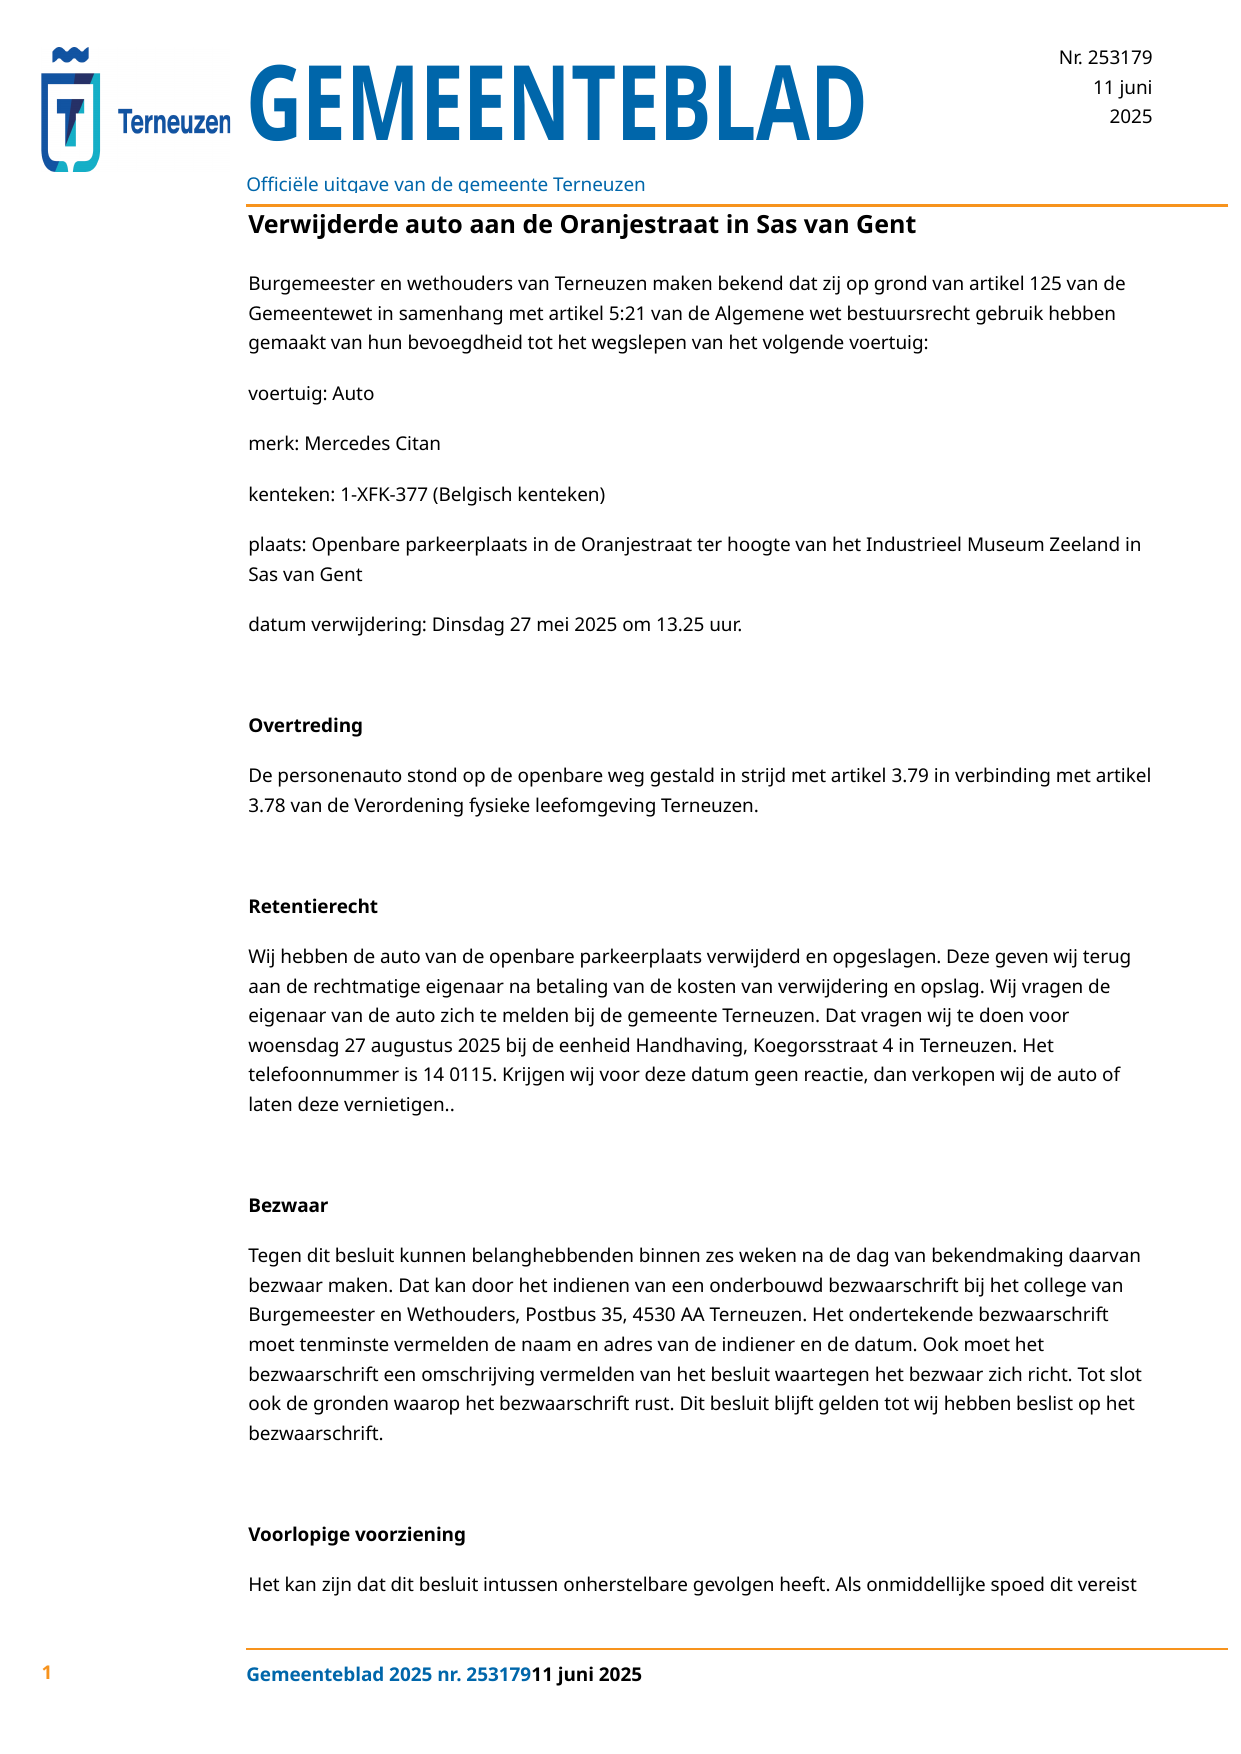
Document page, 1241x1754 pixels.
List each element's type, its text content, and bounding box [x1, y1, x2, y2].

text Verwijderde auto aan de Oranjestraat in Sas van Gent [248, 207, 1152, 241]
text Retentierecht [248, 893, 1152, 918]
text Wij hebben de auto van de openbare parkeerplaats verwijderd en opgeslagen. Deze geven wij terug aan de rechtmatige eigenaar na betaling van de kosten van verwijdering en opslag. Wij vragen de eigenaar van de auto zich te melden bij de gemeente Terneuzen. Dat vragen wij te doen voor woensdag 27 augustus 2025 bij de eenheid Handhaving, Koegorsstraat 4 in Terneuzen. Het telefoonnummer is 14 0115. Krijgen wij voor deze datum geen reactie, dan verkopen wij de auto of laten deze vernietigen.. [248, 943, 1152, 1117]
text Tegen dit besluit kunnen belanghebbenden binnen zes weken na de dag van bekendmaking daarvan bezwaar maken. Dat kan door het indienen van een onderbouwd bezwaarschrift bij het college van Burgemeester en Wethouders, Postbus 35, 4530 AA Terneuzen. Het ondertekende bezwaarschrift moet tenminste vermelden de naam en adres van de indiener en de datum. Ook moet het bezwaarschrift een omschrijving vermelden van het besluit waartegen het bezwaar zich richt. Tot slot ook de gronden waarop het bezwaarschrift rust. Dit besluit blijft gelden tot wij hebben beslist op het bezwaarschrift. [248, 1242, 1152, 1446]
text datum verwijdering: Dinsdag 27 mei 2025 om 13.25 uur. [248, 611, 1152, 637]
text voertuig: Auto [248, 380, 1152, 406]
text Bezwaar [248, 1192, 1152, 1218]
picture [41, 47, 231, 172]
text merk: Mercedes Citan [248, 430, 1152, 456]
text Het kan zijn dat dit besluit intussen onherstelbare gevolgen heeft. Als onmiddellijke spoed dit vereist [248, 1571, 1152, 1597]
text plaats: Openbare parkeerplaats in de Oranjestraat ter hoogte van het Industrieel Museum Zeeland in Sas van Gent [248, 531, 1152, 586]
text De personenauto stond op de openbare weg gestald in strijd met artikel 3.79 in verbinding met artikel 3.78 van de Verordening fysieke leefomgeving Terneuzen. [248, 762, 1152, 818]
text Overtreding [248, 712, 1152, 738]
text Burgemeester en wethouders van Terneuzen maken bekend dat zij op grond van artikel 125 van de Gemeentewet in samenhang met artikel 5:21 van de Algemene wet bestuursrecht gebruik hebben gemaakt van hun bevoegdheid tot het wegslepen van het volgende voertuig: [248, 270, 1152, 355]
text Voorlopige voorziening [248, 1521, 1152, 1546]
text kenteken: 1-XFK-377 (Belgisch kenteken) [248, 481, 1152, 506]
